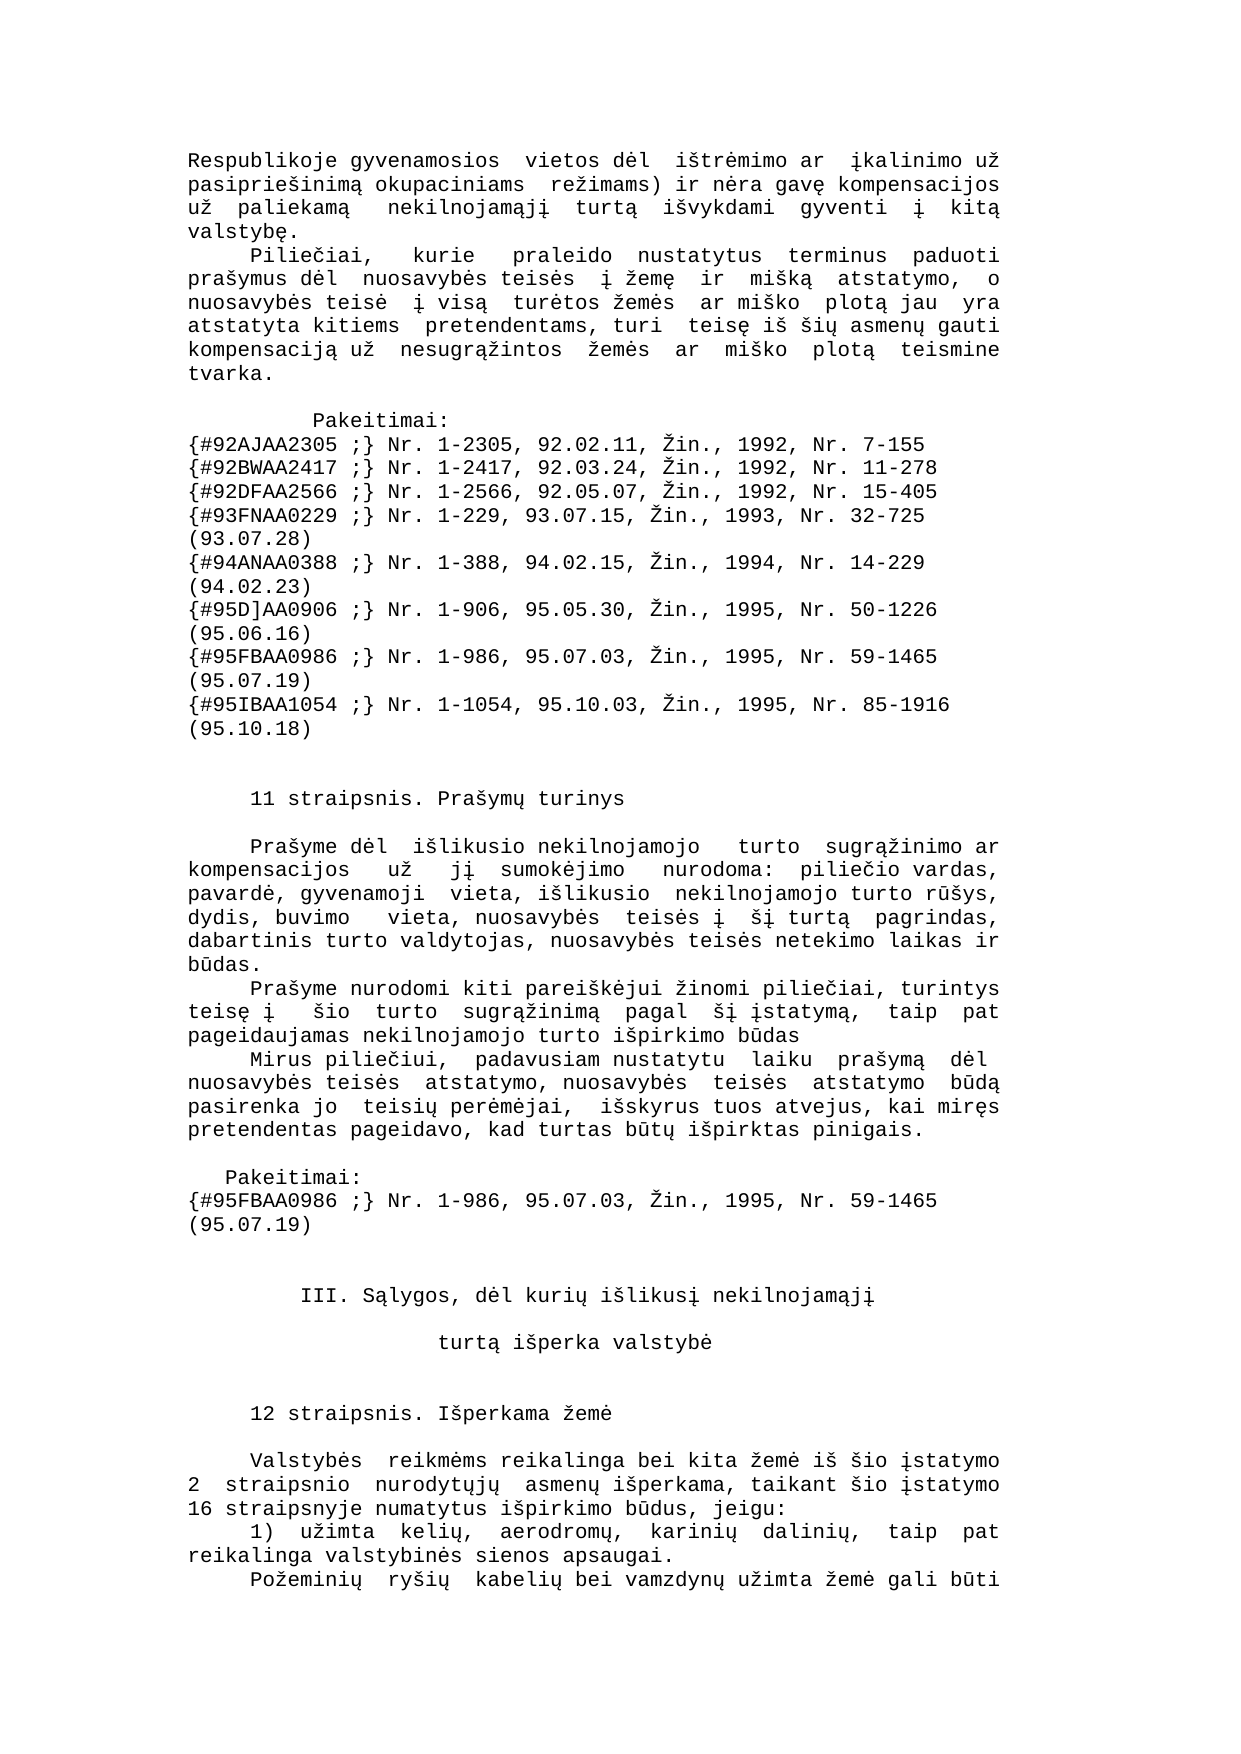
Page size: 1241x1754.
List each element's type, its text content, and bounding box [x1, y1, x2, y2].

text kompensaciją už nesugrąžintos žemės ar miško plotą teismine [187, 339, 1053, 363]
text nuosavybės teisė į visą turėtos žemės ar miško plotą jau yra [187, 292, 1053, 316]
text {#95IBAA1054 ;} Nr. 1-1054, 95.10.03, Žin., 1995, Nr. 85-1916 (95.10.18) [187, 694, 1053, 741]
text {#94ANAA0388 ;} Nr. 1-388, 94.02.15, Žin., 1994, Nr. 14-229 (94.02.23) [187, 552, 1053, 599]
text 12 straipsnis. Išperkama žemė [187, 1403, 1053, 1427]
text prašymus dėl nuosavybės teisės į žemę ir mišką atstatymo, o [187, 268, 1053, 292]
text III. Sąlygos, dėl kurių išlikusį nekilnojamąjį [187, 1285, 1053, 1309]
text už paliekamą nekilnojamąjį turtą išvykdami gyventi į kitą [187, 197, 1053, 221]
text {#93FNAA0229 ;} Nr. 1-229, 93.07.15, Žin., 1993, Nr. 32-725 (93.07.28) [187, 505, 1053, 552]
text kompensacijos už jį sumokėjimo nurodoma: piliečio vardas, [187, 859, 1053, 883]
text būdas. [187, 954, 1053, 978]
text Pakeitimai: [187, 1167, 1053, 1190]
text reikalinga valstybinės sienos apsaugai. [187, 1545, 1053, 1569]
text Piliečiai, kurie praleido nustatytus terminus paduoti [187, 244, 1053, 268]
text 2 straipsnio nurodytųjų asmenų išperkama, taikant šio įstatymo [187, 1474, 1053, 1498]
text 16 straipsnyje numatytus išpirkimo būdus, jeigu: [187, 1498, 1053, 1521]
text {#95D]AA0906 ;} Nr. 1-906, 95.05.30, Žin., 1995, Nr. 50-1226 (95.06.16) [187, 599, 1053, 647]
text Pakeitimai: [187, 410, 1053, 434]
text 11 straipsnis. Prašymų turinys [187, 788, 1053, 812]
text {#95FBAA0986 ;} Nr. 1-986, 95.07.03, Žin., 1995, Nr. 59-1465 (95.07.19) [187, 647, 1053, 694]
text {#95FBAA0986 ;} Nr. 1-986, 95.07.03, Žin., 1995, Nr. 59-1465 (95.07.19) [187, 1190, 1053, 1238]
text turtą išperka valstybė [187, 1332, 1053, 1356]
text Prašyme dėl išlikusio nekilnojamojo turto sugrąžinimo ar [187, 836, 1053, 859]
text atstatyta kitiems pretendentams, turi teisę iš šių asmenų gauti [187, 316, 1053, 339]
text pretendentas pageidavo, kad turtas būtų išpirktas pinigais. [187, 1119, 1053, 1143]
text Valstybės reikmėms reikalinga bei kita žemė iš šio įstatymo [187, 1451, 1053, 1474]
text nuosavybės teisės atstatymo, nuosavybės teisės atstatymo būdą [187, 1072, 1053, 1096]
text {#92BWAA2417 ;} Nr. 1-2417, 92.03.24, Žin., 1992, Nr. 11-278 [187, 457, 1053, 481]
text dabartinis turto valdytojas, nuosavybės teisės netekimo laikas ir [187, 930, 1053, 954]
text valstybę. [187, 221, 1053, 244]
text 1) užimta kelių, aerodromų, karinių dalinių, taip pat [187, 1521, 1053, 1545]
text {#92AJAA2305 ;} Nr. 1-2305, 92.02.11, Žin., 1992, Nr. 7-155 [187, 434, 1053, 457]
text Respublikoje gyvenamosios vietos dėl ištrėmimo ar įkalinimo už [187, 150, 1053, 174]
text tvarka. [187, 363, 1053, 386]
text pasipriešinimą okupaciniams režimams) ir nėra gavę kompensacijos [187, 174, 1053, 197]
text Mirus piliečiui, padavusiam nustatytu laiku prašymą dėl [187, 1048, 1053, 1072]
text dydis, buvimo vieta, nuosavybės teisės į šį turtą pagrindas, [187, 907, 1053, 930]
text Prašyme nurodomi kiti pareiškėjui žinomi piliečiai, turintys [187, 978, 1053, 1001]
text {#92DFAA2566 ;} Nr. 1-2566, 92.05.07, Žin., 1992, Nr. 15-405 [187, 481, 1053, 505]
text Požeminių ryšių kabelių bei vamzdynų užimta žemė gali būti [187, 1569, 1053, 1592]
text teisę į šio turto sugrąžinimą pagal šį įstatymą, taip pat [187, 1001, 1053, 1025]
text pageidaujamas nekilnojamojo turto išpirkimo būdas [187, 1025, 1053, 1048]
text pasirenka jo teisių perėmėjai, išskyrus tuos atvejus, kai miręs [187, 1096, 1053, 1119]
text pavardė, gyvenamoji vieta, išlikusio nekilnojamojo turto rūšys, [187, 883, 1053, 907]
